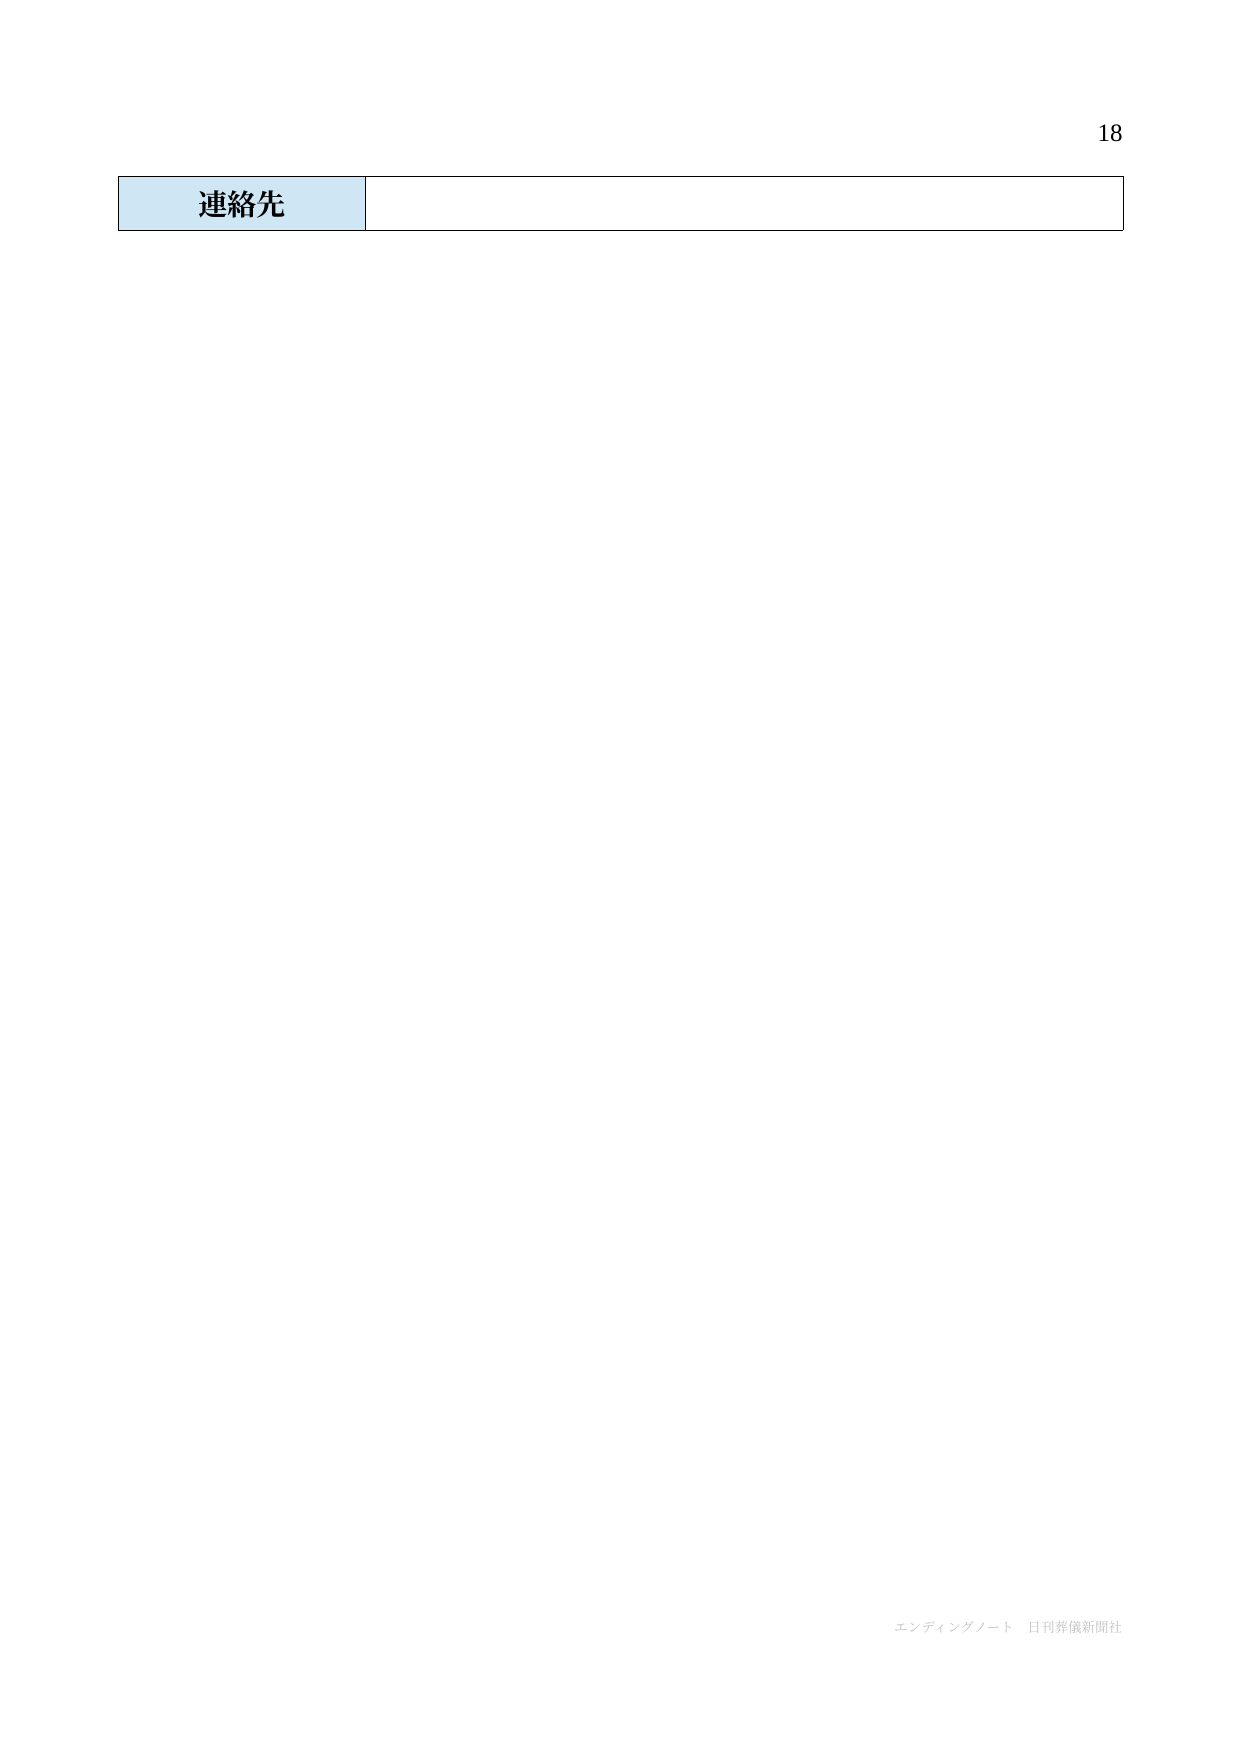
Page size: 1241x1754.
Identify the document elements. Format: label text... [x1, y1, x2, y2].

table_cell [366, 177, 1123, 230]
table_cell 連絡先 [119, 177, 365, 230]
